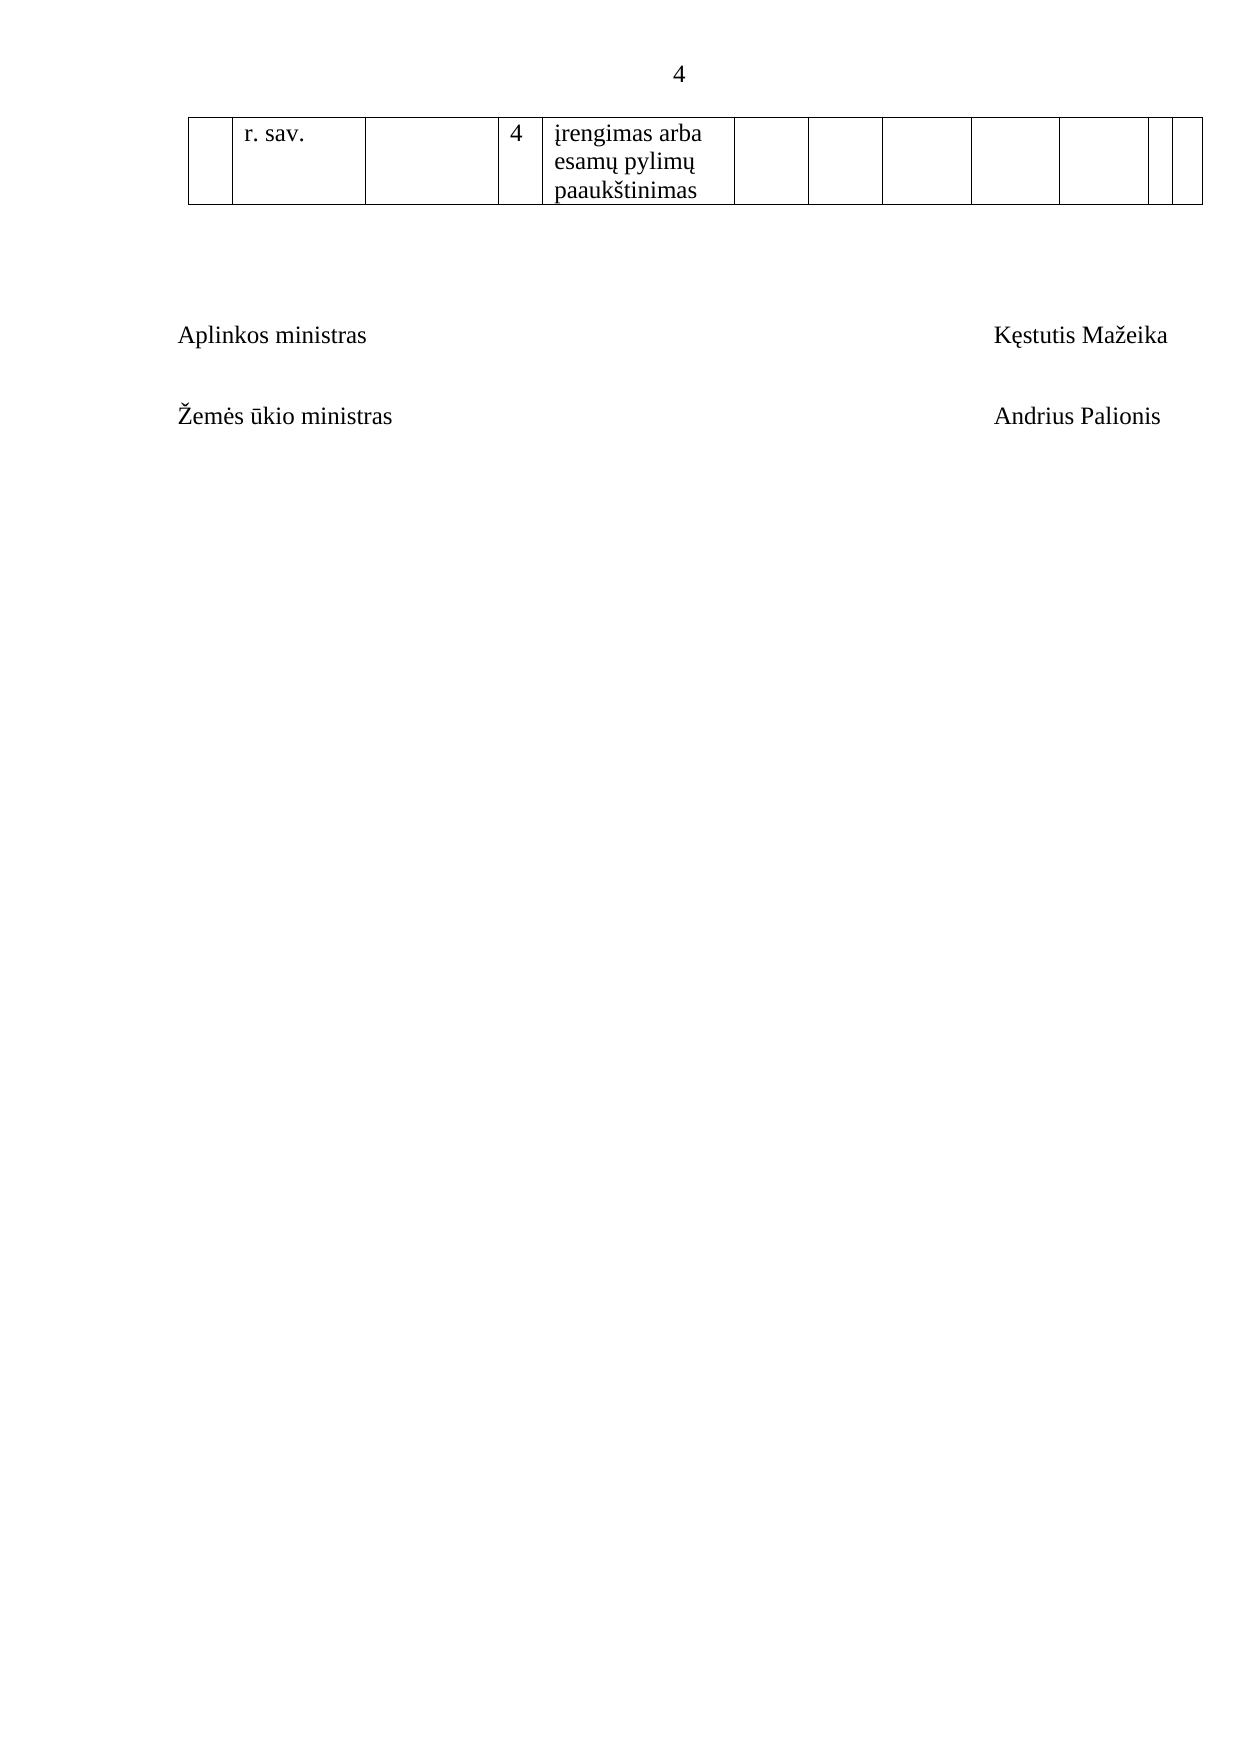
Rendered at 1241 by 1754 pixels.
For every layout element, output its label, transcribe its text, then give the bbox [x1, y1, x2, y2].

table_header [883, 118, 971, 204]
table_header [366, 118, 498, 204]
table_header [1060, 118, 1148, 204]
table_header - [1173, 118, 1202, 204]
table_header [809, 118, 882, 204]
table_header r. sav. [233, 118, 365, 204]
text Žemės ūkio ministras Andrius Palionis [177, 401, 1181, 430]
table_header - [1149, 118, 1172, 204]
table_header [972, 118, 1059, 204]
table_header [735, 118, 808, 204]
table_header įrengimas arba esamų pylimų paaukštinimas [543, 118, 734, 204]
text Aplinkos ministras Kęstutis Mažeika [177, 320, 1181, 349]
table_header 4 [499, 118, 542, 204]
table_header [189, 118, 232, 204]
